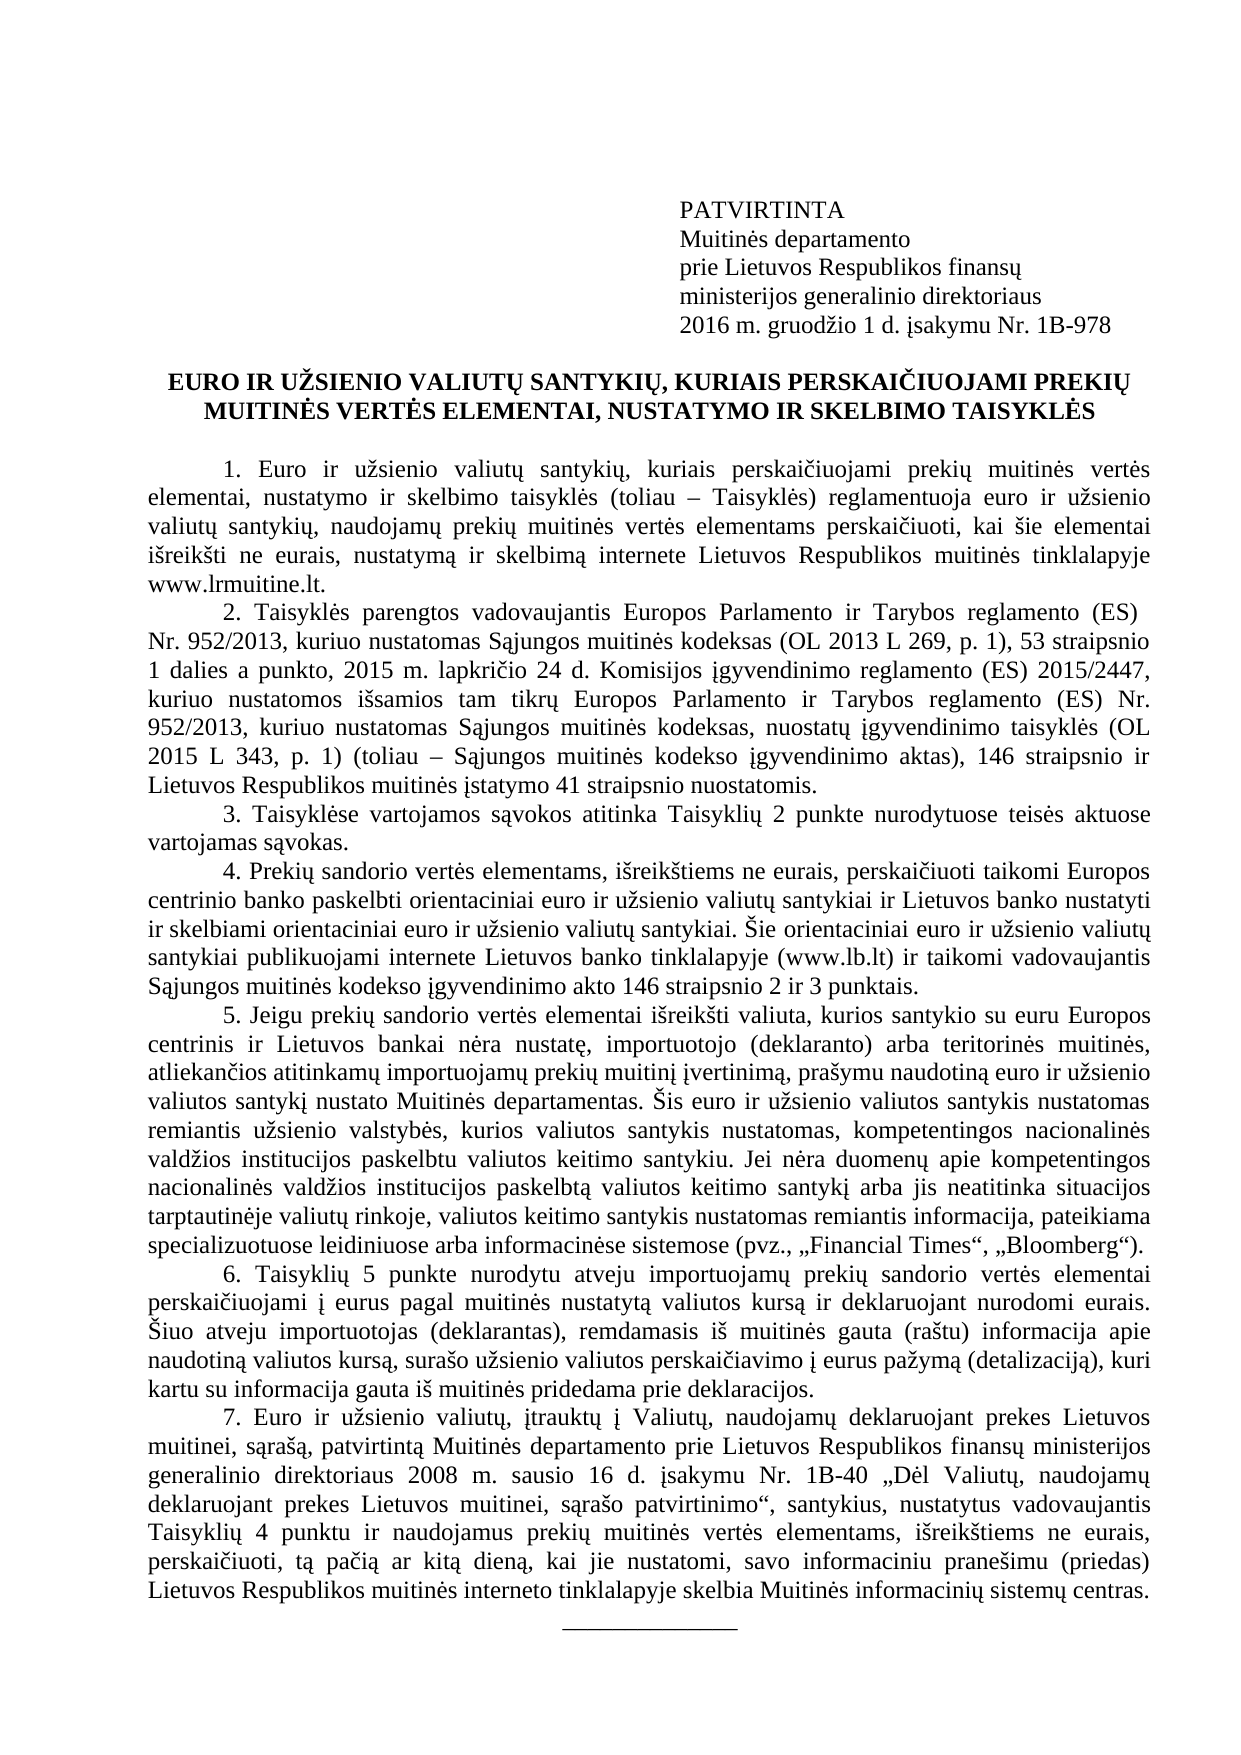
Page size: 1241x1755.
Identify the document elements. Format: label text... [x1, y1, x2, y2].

text Muitinės departamento [679, 224, 1152, 252]
text 7. Euro ir užsienio valiutų, įtrauktų į Valiutų, naudojamų deklaruojant prekes Lietuvos muitinei, sąrašą, patvirtintą Muitinės departamento prie Lietuvos Respublikos finansų ministerijos generalinio direktoriaus 2008 m. sausio 16 d. įsakymu Nr. 1B-40 „Dėl Valiutų, naudojamų deklaruojant prekes Lietuvos muitinei, sąrašo patvirtinimo“, santykius, nustatytus vadovaujantis Taisyklių 4 punktu ir naudojamus prekių muitinės vertės elementams, išreikštiems ne eurais, perskaičiuoti, tą pačią ar kitą dieną, kai jie nustatomi, savo informaciniu pranešimu (priedas) Lietuvos Respublikos muitinės interneto tinklalapyje skelbia Muitinės informacinių sistemų centras. [148, 1402, 1152, 1604]
text prie Lietuvos Respublikos finansų [679, 252, 1152, 281]
text 2016 m. gruodžio 1 d. įsakymu Nr. 1B-978 [679, 310, 1152, 339]
text ministerijos generalinio direktoriaus [679, 281, 1152, 310]
text 2. Taisyklės parengtos vadovaujantis Europos Parlamento ir Tarybos reglamento (ES) Nr. 952/2013, kuriuo nustatomas Sąjungos muitinės kodeksas (OL 2013 L 269, p. 1), 53 straipsnio 1 dalies a punkto, 2015 m. lapkričio 24 d. Komisijos įgyvendinimo reglamento (ES) 2015/2447, kuriuo nustatomos išsamios tam tikrų Europos Parlamento ir Tarybos reglamento (ES) Nr. 952/2013, kuriuo nustatomas Sąjungos muitinės kodeksas, nuostatų įgyvendinimo taisyklės (OL 2015 L 343, p. 1) (toliau – Sąjungos muitinės kodekso įgyvendinimo aktas), 146 straipsnio ir Lietuvos Respublikos muitinės įstatymo 41 straipsnio nuostatomis. [148, 597, 1152, 799]
text 4. Prekių sandorio vertės elementams, išreikštiems ne eurais, perskaičiuoti taikomi Europos centrinio banko paskelbti orientaciniai euro ir užsienio valiutų santykiai ir Lietuvos banko nustatyti ir skelbiami orientaciniai euro ir užsienio valiutų santykiai. Šie orientaciniai euro ir užsienio valiutų santykiai publikuojami internete Lietuvos banko tinklalapyje (www.lb.lt) ir taikomi vadovaujantis Sąjungos muitinės kodekso įgyvendinimo akto 146 straipsnio 2 ir 3 punktais. [148, 856, 1152, 1000]
text ______________ [148, 1604, 1152, 1632]
text EURO IR UŽSIENIO VALIUTŲ SANTYKIŲ, KURIAIS PERSKAIČIUOJAMI PREKIŲ MUITINĖS VERTĖS ELEMENTAI, NUSTATYMO IR SKELBIMO TAISYKLĖS [148, 367, 1152, 425]
text 5. Jeigu prekių sandorio vertės elementai išreikšti valiuta, kurios santykio su euru Europos centrinis ir Lietuvos bankai nėra nustatę, importuotojo (deklaranto) arba teritorinės muitinės, atliekančios atitinkamų importuojamų prekių muitinį įvertinimą, prašymu naudotiną euro ir užsienio valiutos santykį nustato Muitinės departamentas. Šis euro ir užsienio valiutos santykis nustatomas remiantis užsienio valstybės, kurios valiutos santykis nustatomas, kompetentingos nacionalinės valdžios institucijos paskelbtu valiutos keitimo santykiu. Jei nėra duomenų apie kompetentingos nacionalinės valdžios institucijos paskelbtą valiutos keitimo santykį arba jis neatitinka situacijos tarptautinėje valiutų rinkoje, valiutos keitimo santykis nustatomas remiantis informacija, pateikiama specializuotuose leidiniuose arba informacinėse sistemose (pvz., „Financial Times“, „Bloomberg“). [148, 1000, 1152, 1259]
text 6. Taisyklių 5 punkte nurodytu atveju importuojamų prekių sandorio vertės elementai perskaičiuojami į eurus pagal muitinės nustatytą valiutos kursą ir deklaruojant nurodomi eurais. Šiuo atveju importuotojas (deklarantas), remdamasis iš muitinės gauta (raštu) informacija apie naudotiną valiutos kursą, surašo užsienio valiutos perskaičiavimo į eurus pažymą (detalizaciją), kuri kartu su informacija gauta iš muitinės pridedama prie deklaracijos. [148, 1259, 1152, 1402]
text 1. Euro ir užsienio valiutų santykių, kuriais perskaičiuojami prekių muitinės vertės elementai, nustatymo ir skelbimo taisyklės (toliau – Taisyklės) reglamentuoja euro ir užsienio valiutų santykių, naudojamų prekių muitinės vertės elementams perskaičiuoti, kai šie elementai išreikšti ne eurais, nustatymą ir skelbimą internete Lietuvos Respublikos muitinės tinklalapyje www.lrmuitine.lt. [148, 454, 1152, 597]
text 3. Taisyklėse vartojamos sąvokos atitinka Taisyklių 2 punkte nurodytuose teisės aktuose vartojamas sąvokas. [148, 799, 1152, 856]
text PATVIRTINTA [679, 195, 1152, 224]
